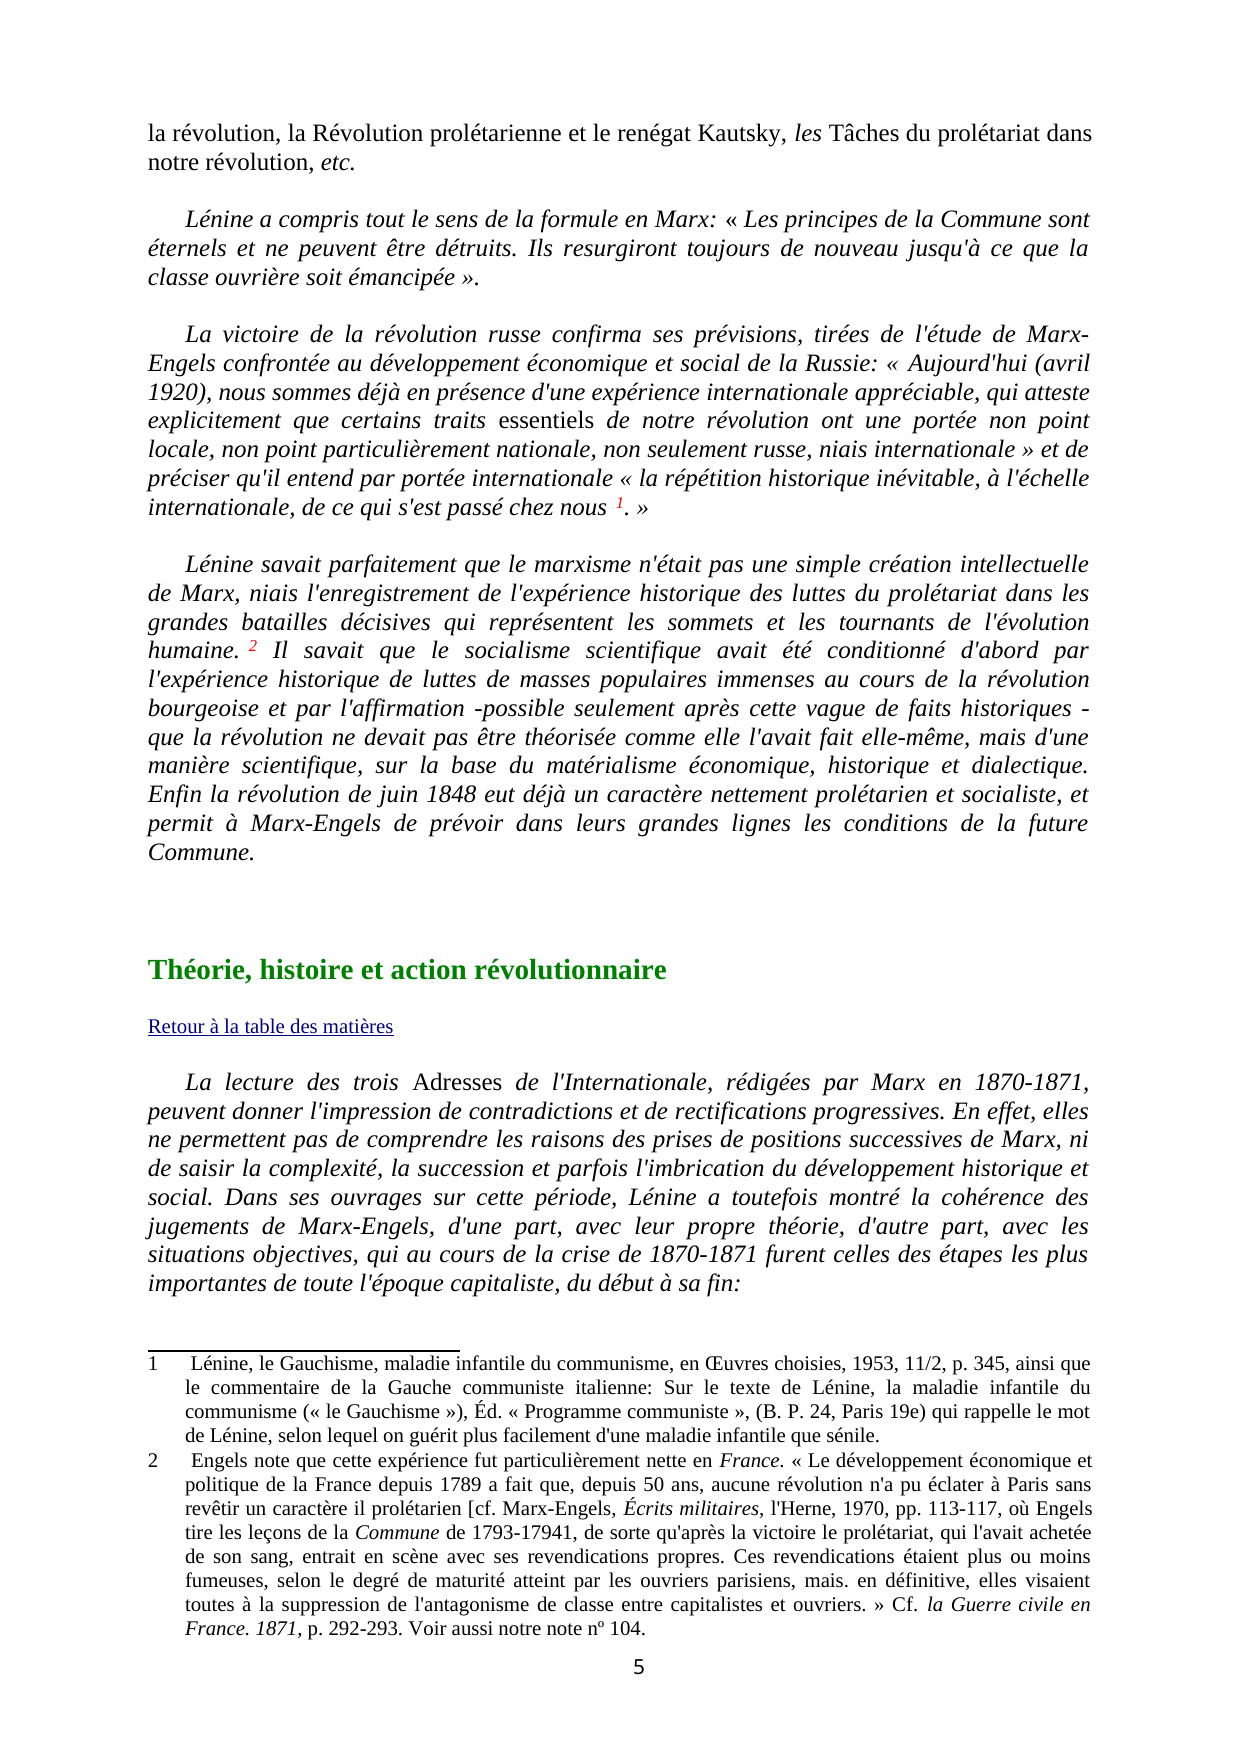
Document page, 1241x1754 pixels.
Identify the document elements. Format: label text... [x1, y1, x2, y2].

text La lecture des trois Adresses de l'Internationale, rédigées par Marx en 1870-1871, peuvent donner l'impression de contradictions et de rectifications progressives. En effet, elles ne permettent pas de com­prendre les raisons des prises de positions successives de Marx, ni de saisir la complexité, la succession et parfois l'imbrication du développement historique et social. Dans ses ouvrages sur cette période, Lénine a toutefois montré la cohérence des jugements de Marx-Engels, d'une part, avec leur propre théorie, d'autre part, avec les situations objectives, qui au cours de la crise de 1870-1871 furent celles des étapes les plus importantes de toute l'époque capitaliste, du début à sa fin: [148, 1067, 1093, 1297]
text Engels note que cette expérience fut particulièrement nette en France. « Le développement économique et politique de la France depuis 1789 a fait que, depuis 50 ans, aucune révolution n'a pu éclater à Paris sans revêtir un caractère il prolétarien [cf. Marx-Engels, Écrits militaires, l'Herne, 1970, pp. 113-117, où Engels tire les leçons de la Commune de 1793-17941, de sorte qu'après la victoire le prolétariat, qui l'avait achetée de son sang, entrait en scène avec ses revendications propres. Ces revendications étaient plus ou moins fumeuses, selon le degré de maturité atteint par les ouvriers parisiens, mais. en définitive, elles visaient toutes à la suppression de l'antagonisme de classe entre capitalistes et ouvriers. » Cf. la Guerre civile en France. 1871, p. 292-293. Voir aussi notre note nº 104. [148, 1447, 1093, 1640]
text Lénine a compris tout le sens de la formule en Marx: « Les principes de la Commune sont éternels et ne peuvent être détruits. Ils resurgiront toujours de nouveau jusqu'à ce que la classe ouvrière soit émancipée ». [148, 204, 1093, 291]
text Retour à la table des matières [148, 1014, 1093, 1038]
text Lénine savait parfaitement que le marxisme n'était pas une simple création intellectuelle de Marx, niais l'enregistrement de l'expérience historique des luttes du prolétariat dans les grandes batailles décisives qui représentent les sommets et les tournants de l'évolution humaine. Il savait que le socialisme scientifique avait été conditionné d'abord par l'expérience historique de luttes de masses populaires immen­ses au cours de la révolution bourgeoise et par l'affirmation -possible seule­ment après cette vague de faits historiques - que la révolution ne devait pas être théorisée comme elle l'avait fait elle-même, mais d'une manière scientifique, sur la base du matérialisme économique, historique et dialectique. Enfin la révolution de juin 1848 eut déjà un caractère nettement prolétarien et socialiste, et permit à Marx-Engels de prévoir dans leurs grandes lignes les conditions de la future Commune. [148, 549, 1093, 866]
text la révolution, la Révolution prolétarienne et le renégat Kautsky, les Tâches du prolétariat dans notre révolution, etc. [148, 118, 1093, 176]
text La victoire de la révolution russe confirma ses prévisions, tirées de l'étude de Marx-Engels confrontée au développement économique et social de la Russie: « Aujourd'hui (avril 1920), nous sommes déjà en présence d'une expérience inter­nationale appréciable, qui atteste explicitement que certains traits essentiels de notre révolution ont une portée non point locale, non point particulièrement nationale, non seulement russe, niais internationale » et de préciser qu'il entend par portée internationale « la répétition historique inévitable, à l'échelle internationale, de ce qui s'est passé chez nous . » [148, 319, 1093, 521]
text Théorie, histoire et action révolutionnaire [148, 952, 1093, 985]
text Lénine, le Gauchisme, maladie infantile du communisme, en Œuvres choisies, 1953, 11/2, p. 345, ainsi que le commentaire de la Gauche communiste italienne: Sur le texte de Lénine, la maladie infantile du communisme (« le Gauchisme »), Éd. « Programme communiste », (B. P. 24, Paris 19e) qui rappelle le mot de Lénine, selon lequel on guérit plus facilement d'une maladie infantile que sénile. [148, 1351, 1093, 1447]
